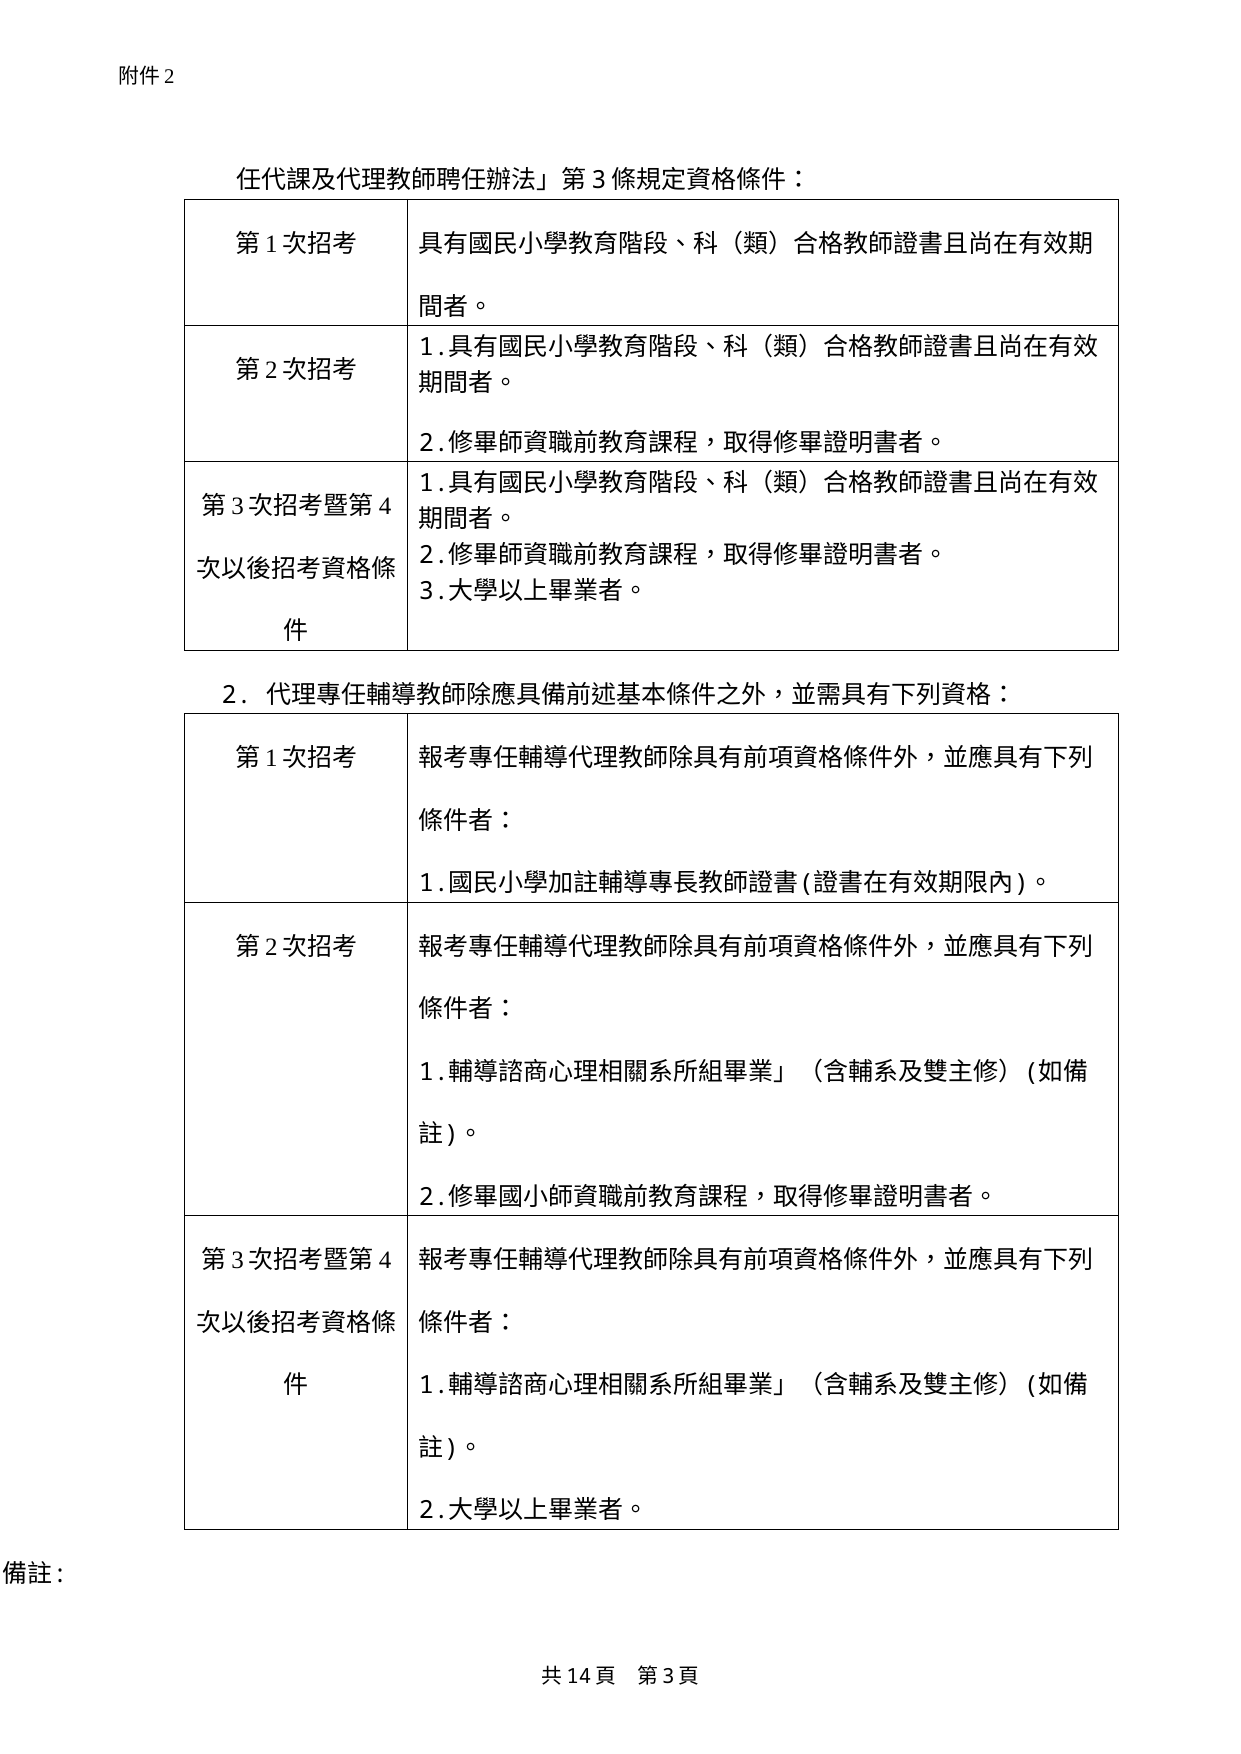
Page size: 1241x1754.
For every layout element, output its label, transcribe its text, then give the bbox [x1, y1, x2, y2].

table_header 具有國民小學教育階段、科（類）合格教師證書且尚在有效期間者。 [408, 200, 1118, 325]
table_cell 1.具有國民小學教育階段、科（類）合格教師證書且尚在有效期間者。 2.修畢師資職前教育課程，取得修畢證明書者。 3.大學以上畢業者。 [408, 462, 1118, 649]
table_cell 報考專任輔導代理教師除具有前項資格條件外，並應具有下列條件者： 1.輔導諮商心理相關系所組畢業」（含輔系及雙主修）(如備註)。 2.大學以上畢業者。 [408, 1216, 1118, 1529]
text 備註: [2, 1530, 1122, 1592]
table_header 第1次招考 [185, 200, 407, 325]
text 任代課及代理教師聘任辦法」第3條規定資格條件： [221, 136, 1122, 199]
table_header 報考專任輔導代理教師除具有前項資格條件外，並應具有下列條件者： 1.國民小學加註輔導專長教師證書(證書在有效期限內)。 [408, 714, 1118, 902]
text 2. 代理專任輔導教師除應具備前述基本條件之外，並需具有下列資格： [221, 651, 1122, 713]
table_cell 報考專任輔導代理教師除具有前項資格條件外，並應具有下列條件者： 1.輔導諮商心理相關系所組畢業」（含輔系及雙主修）(如備註)。 2.修畢國小師資職前教育課程，取得修畢證明書者。 [408, 903, 1118, 1215]
table_cell 第3次招考暨第4次以後招考資格條件 [185, 1216, 407, 1529]
table_cell 第3次招考暨第4次以後招考資格條件 [185, 462, 407, 649]
table_cell 第2次招考 [185, 326, 407, 461]
table_cell 第2次招考 [185, 903, 407, 1215]
table_cell 1.具有國民小學教育階段、科（類）合格教師證書且尚在有效期間者。 2.修畢師資職前教育課程，取得修畢證明書者。 [408, 326, 1118, 461]
table_header 第1次招考 [185, 714, 407, 902]
